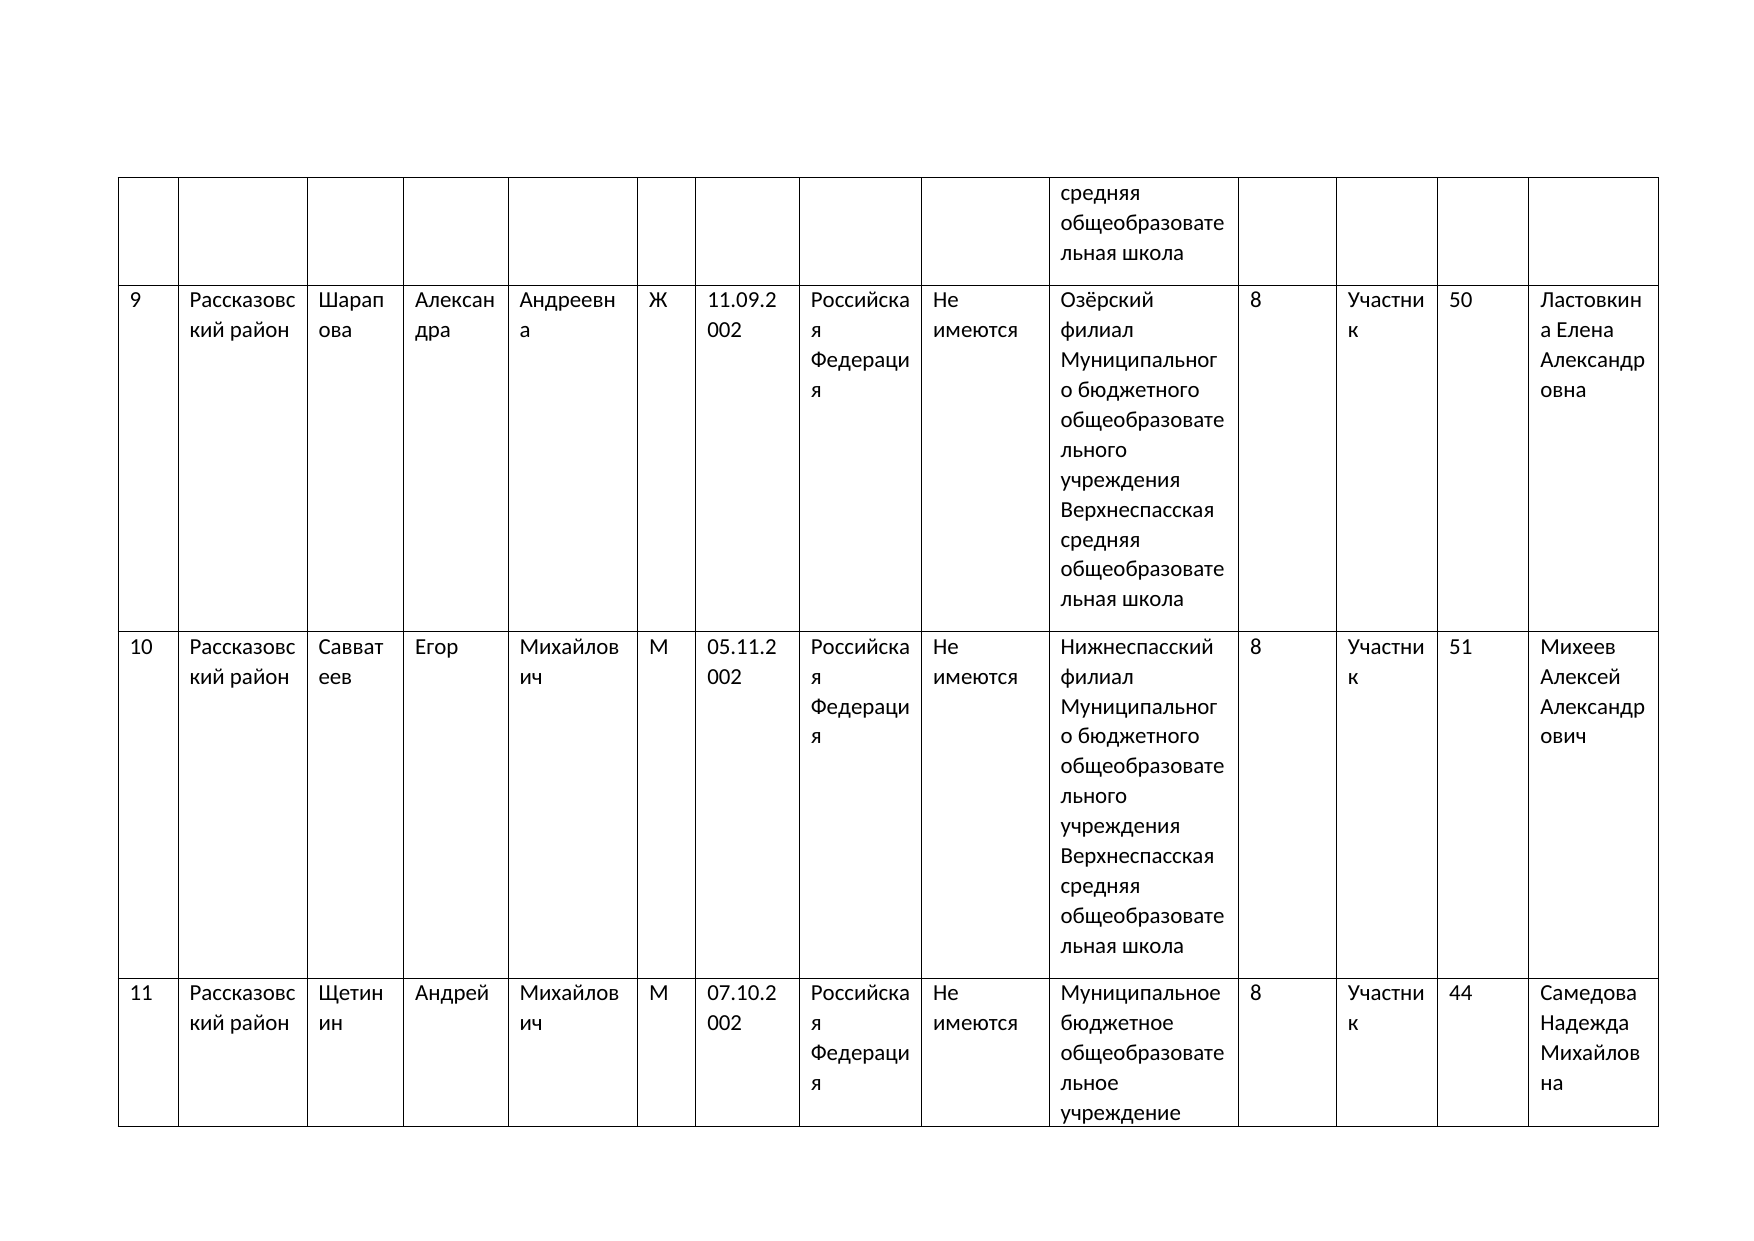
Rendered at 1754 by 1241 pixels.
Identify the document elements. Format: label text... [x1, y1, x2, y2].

table_cell Рассказовский район [179, 286, 307, 631]
table_cell Рассказовский район [179, 632, 307, 977]
table_cell [119, 178, 178, 284]
table_cell средняя общеобразовательная школа [1050, 178, 1238, 284]
table_cell Рассказовский район [179, 979, 307, 1126]
table_cell 05.11.2002 [696, 632, 799, 977]
table_cell 11 [119, 979, 178, 1126]
table_cell [922, 178, 1049, 284]
table_cell 8 [1239, 632, 1336, 977]
table_cell 07.10.2002 [696, 979, 799, 1126]
table_cell [1438, 178, 1528, 284]
table_cell [696, 178, 799, 284]
table_cell Егор [404, 632, 508, 977]
table_cell Андреевна [509, 286, 637, 631]
table_cell Участник [1337, 632, 1437, 977]
table_cell Михайлович [509, 979, 637, 1126]
table_cell [1337, 178, 1437, 284]
table_cell 51 [1438, 632, 1528, 977]
table_cell Александра [404, 286, 508, 631]
table_cell Не имеются [922, 979, 1049, 1126]
table_cell Андрей [404, 979, 508, 1126]
table_cell Не имеются [922, 286, 1049, 631]
table_cell Российская Федерация [800, 286, 921, 631]
table_cell Ластовкина Елена Александровна [1529, 286, 1658, 631]
table_cell 50 [1438, 286, 1528, 631]
table_cell [1529, 178, 1658, 284]
table_cell Михайлович [509, 632, 637, 977]
table_cell Не имеются [922, 632, 1049, 977]
table_cell Шарапова [308, 286, 403, 631]
table_cell [509, 178, 637, 284]
table_cell 8 [1239, 286, 1336, 631]
table_cell [800, 178, 921, 284]
table_cell Ж [638, 286, 695, 631]
table_cell Муниципальное бюджетное общеобразовательное учреждение [1050, 979, 1238, 1126]
table_cell 10 [119, 632, 178, 977]
table_cell М [638, 632, 695, 977]
table_cell Щетинин [308, 979, 403, 1126]
table_cell Савватеев [308, 632, 403, 977]
table_cell [179, 178, 307, 284]
table_cell [404, 178, 508, 284]
table_cell Российская Федерация [800, 979, 921, 1126]
table_cell Нижнеспасский филиал Муниципального бюджетного общеобразовательного учреждения Верхнеспасская средняя общеобразовательная школа [1050, 632, 1238, 977]
table_cell М [638, 979, 695, 1126]
table_cell 8 [1239, 979, 1336, 1126]
table_cell [1239, 178, 1336, 284]
table_cell Озёрский филиал Муниципального бюджетного общеобразовательного учреждения Верхнеспасская средняя общеобразовательная школа [1050, 286, 1238, 631]
table_cell [308, 178, 403, 284]
table_cell Участник [1337, 979, 1437, 1126]
table_cell Самедова Надежда Михайловна [1529, 979, 1658, 1126]
table_cell [638, 178, 695, 284]
table_cell 44 [1438, 979, 1528, 1126]
table_cell Михеев Алексей Александрович [1529, 632, 1658, 977]
table_cell Российская Федерация [800, 632, 921, 977]
table_cell Участник [1337, 286, 1437, 631]
table_cell 9 [119, 286, 178, 631]
table_cell 11.09.2002 [696, 286, 799, 631]
